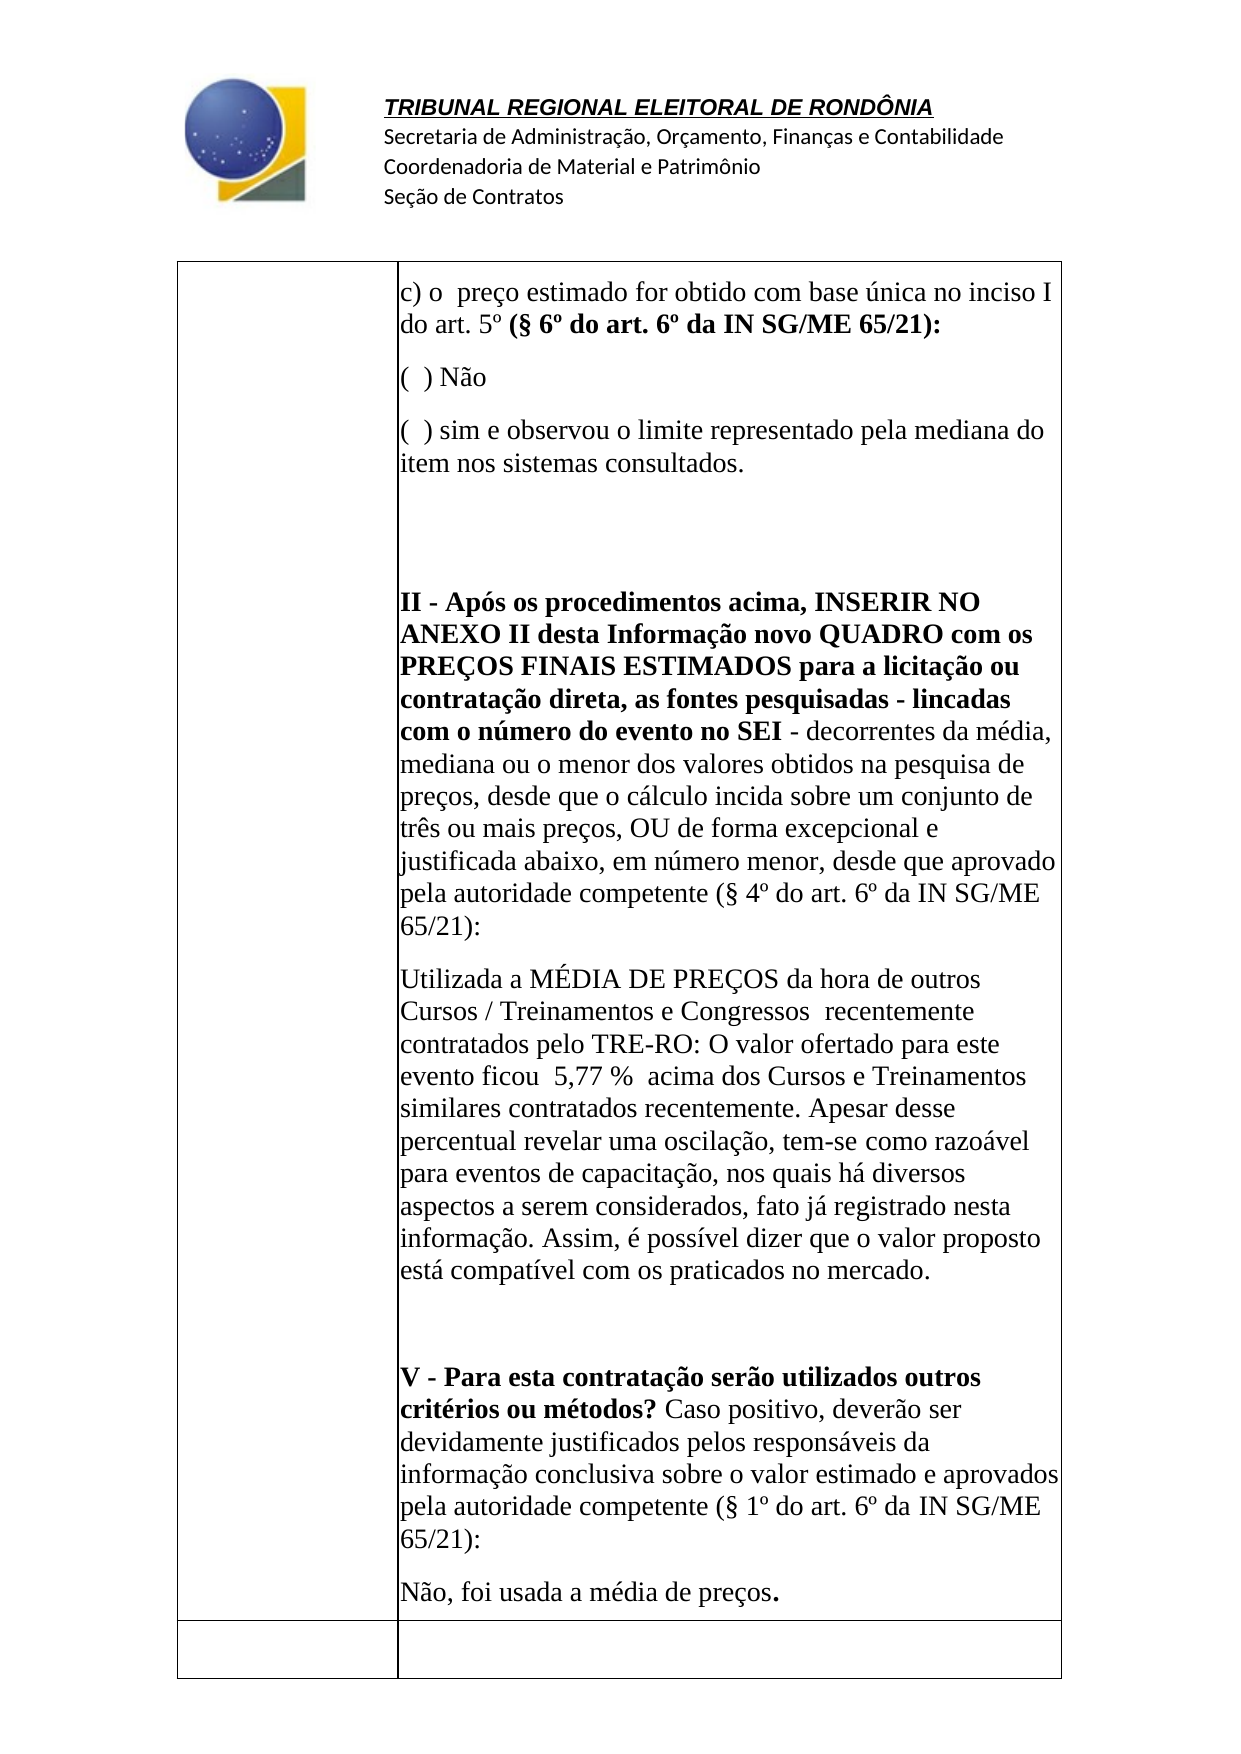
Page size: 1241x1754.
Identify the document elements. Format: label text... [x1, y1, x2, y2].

table_cell [399, 1621, 1061, 1678]
table_cell c) o preço estimado for obtido com base única no inciso I do art. 5º (§ 6º do art. 6º da IN SG/ME 65/21): ( ) Não ( ) sim e observou o limite representado pela mediana do item nos sistemas consultados. II - Após os procedimentos acima, INSERIR NO ANEXO II desta Informação novo QUADRO com os PREÇOS FINAIS ESTIMADOS para a licitação ou contratação direta, as fontes pesquisadas - lincadas com o número do evento no SEI - decorrentes da média, mediana ou o menor dos valores obtidos na pesquisa de preços, desde que o cálculo incida sobre um conjunto de três ou mais preços, OU de forma excepcional e justificada abaixo, em número menor, desde que aprovado pela autoridade competente (§ 4º do art. 6º da IN SG/ME 65/21): Utilizada a MÉDIA DE PREÇOS da hora de outros Cursos / Treinamentos e Congressos recentemente contratados pelo TRE-RO: O valor ofertado para este evento ficou 5,77 % acima dos Cursos e Treinamentos similares contratados recentemente. Apesar desse percentual revelar uma oscilação, tem-se como razoável para eventos de capacitação, nos quais há diversos aspectos a serem considerados, fato já registrado nesta informação. Assim, é possível dizer que o valor proposto está compatível com os praticados no mercado. V - Para esta contratação serão utilizados outros critérios ou métodos? Caso positivo, deverão ser devidamente justificados pelos responsáveis da informação conclusiva sobre o valor estimado e aprovados pela autoridade competente (§ 1º do art. 6º da IN SG/ME 65/21): Não, foi usada a média de preços. [399, 262, 1061, 1619]
table_cell [178, 1621, 397, 1678]
table_cell [178, 262, 397, 1619]
